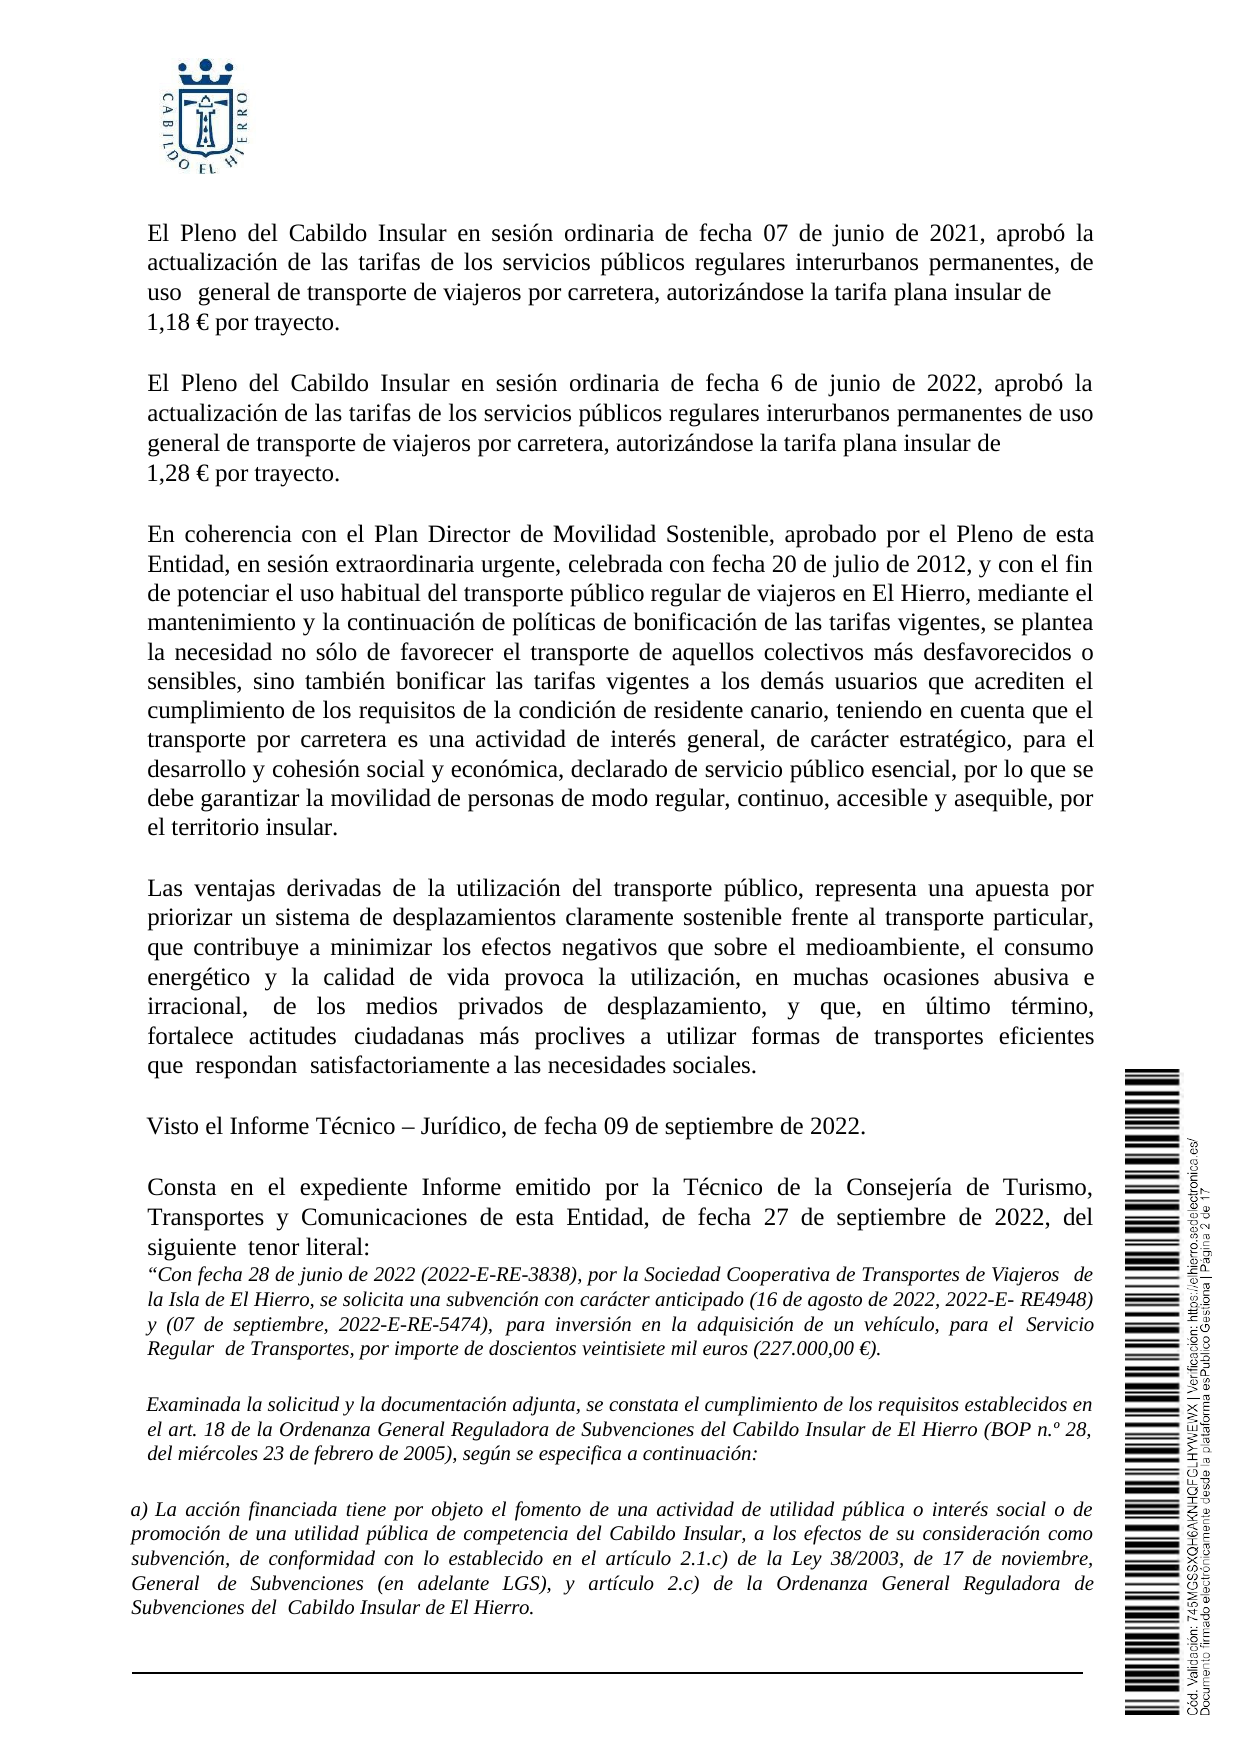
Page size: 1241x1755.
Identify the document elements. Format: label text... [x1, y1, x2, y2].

text “Con fecha 28 de junio de 2022 (2022-E-RE-3838), por la Sociedad Cooperativa de Transportes de Viajeros de la Isla de El Hierro, se solicita una subvención con carácter anticipado (16 de agosto de 2022, 2022-E- RE4948) y (07 de septiembre, 2022-E-RE-5474), para inversión en la adquisición de un vehículo, para el Servicio Regular de Transportes, por importe de doscientos veintisiete mil euros (227.000,00 €). [146, 1262, 1094, 1360]
list La acción financiada tiene por objeto el fomento de una actividad de utilidad pública o interés social o de promoción de una utilidad pública de competencia del Cabildo Insular, a los efectos de su consideración como subvención, de conformidad con lo establecido en el artículo 2.1.c) de la Ley 38/2003, de 17 de noviembre, General de Subvenciones (en adelante LGS), y artículo 2.c) de la Ordenanza General Reguladora de Subvenciones del Cabildo Insular de El Hierro. [130, 1497, 1094, 1619]
text Consta en el expediente Informe emitido por la Técnico de la Consejería de Turismo, Transportes y Comunicaciones de esta Entidad, de fecha 27 de septiembre de 2022, del siguiente tenor literal: [147, 1172, 1094, 1260]
text 1,18 € por trayecto. [146, 307, 1228, 336]
text El Pleno del Cabildo Insular en sesión ordinaria de fecha 07 de junio de 2021, aprobó la actualización de las tarifas de los servicios públicos regulares interurbanos permanentes, de uso general de transporte de viajeros por carretera, autorizándose la tarifa plana insular de [147, 218, 1094, 306]
text Examinada la solicitud y la documentación adjunta, se constata el cumplimiento de los requisitos establecidos en el art. 18 de la Ordenanza General Reguladora de Subvenciones del Cabildo Insular de El Hierro (BOP n.º 28, del miércoles 23 de febrero de 2005), según se especifica a continuación: [146, 1392, 1093, 1465]
text El Pleno del Cabildo Insular en sesión ordinaria de fecha 6 de junio de 2022, aprobó la actualización de las tarifas de los servicios públicos regulares interurbanos permanentes de uso general de transporte de viajeros por carretera, autorizándose la tarifa plana insular de [147, 368, 1094, 456]
text Visto el Informe Técnico – Jurídico, de fecha 09 de septiembre de 2022. [146, 1111, 1125, 1140]
text En coherencia con el Plan Director de Movilidad Sostenible, aprobado por el Pleno de esta Entidad, en sesión extraordinaria urgente, celebrada con fecha 20 de julio de 2012, y con el fin de potenciar el uso habitual del transporte público regular de viajeros en El Hierro, mediante el mantenimiento y la continuación de políticas de bonificación de las tarifas vigentes, se plantea la necesidad no sólo de favorecer el transporte de aquellos colectivos más desfavorecidos o sensibles, sino también bonificar las tarifas vigentes a los demás usuarios que acrediten el cumplimiento de los requisitos de la condición de residente canario, teniendo en cuenta que el transporte por carretera es una actividad de interés general, de carácter estratégico, para el desarrollo y cohesión social y económica, declarado de servicio público esencial, por lo que se debe garantizar la movilidad de personas de modo regular, continuo, accesible y asequible, por el territorio insular. [147, 519, 1094, 841]
text 1,28 € por trayecto. [146, 458, 1228, 487]
text Las ventajas derivadas de la utilización del transporte público, representa una apuesta por priorizar un sistema de desplazamientos claramente sostenible frente al transporte particular, que contribuye a minimizar los efectos negativos que sobre el medioambiente, el consumo energético y la calidad de vida provoca la utilización, en muchas ocasiones abusiva e irracional, de los medios privados de desplazamiento, y que, en último término, fortalece actitudes ciudadanas más proclives a utilizar formas de transportes eficientes que respondan satisfactoriamente a las necesidades sociales. [147, 873, 1094, 1079]
